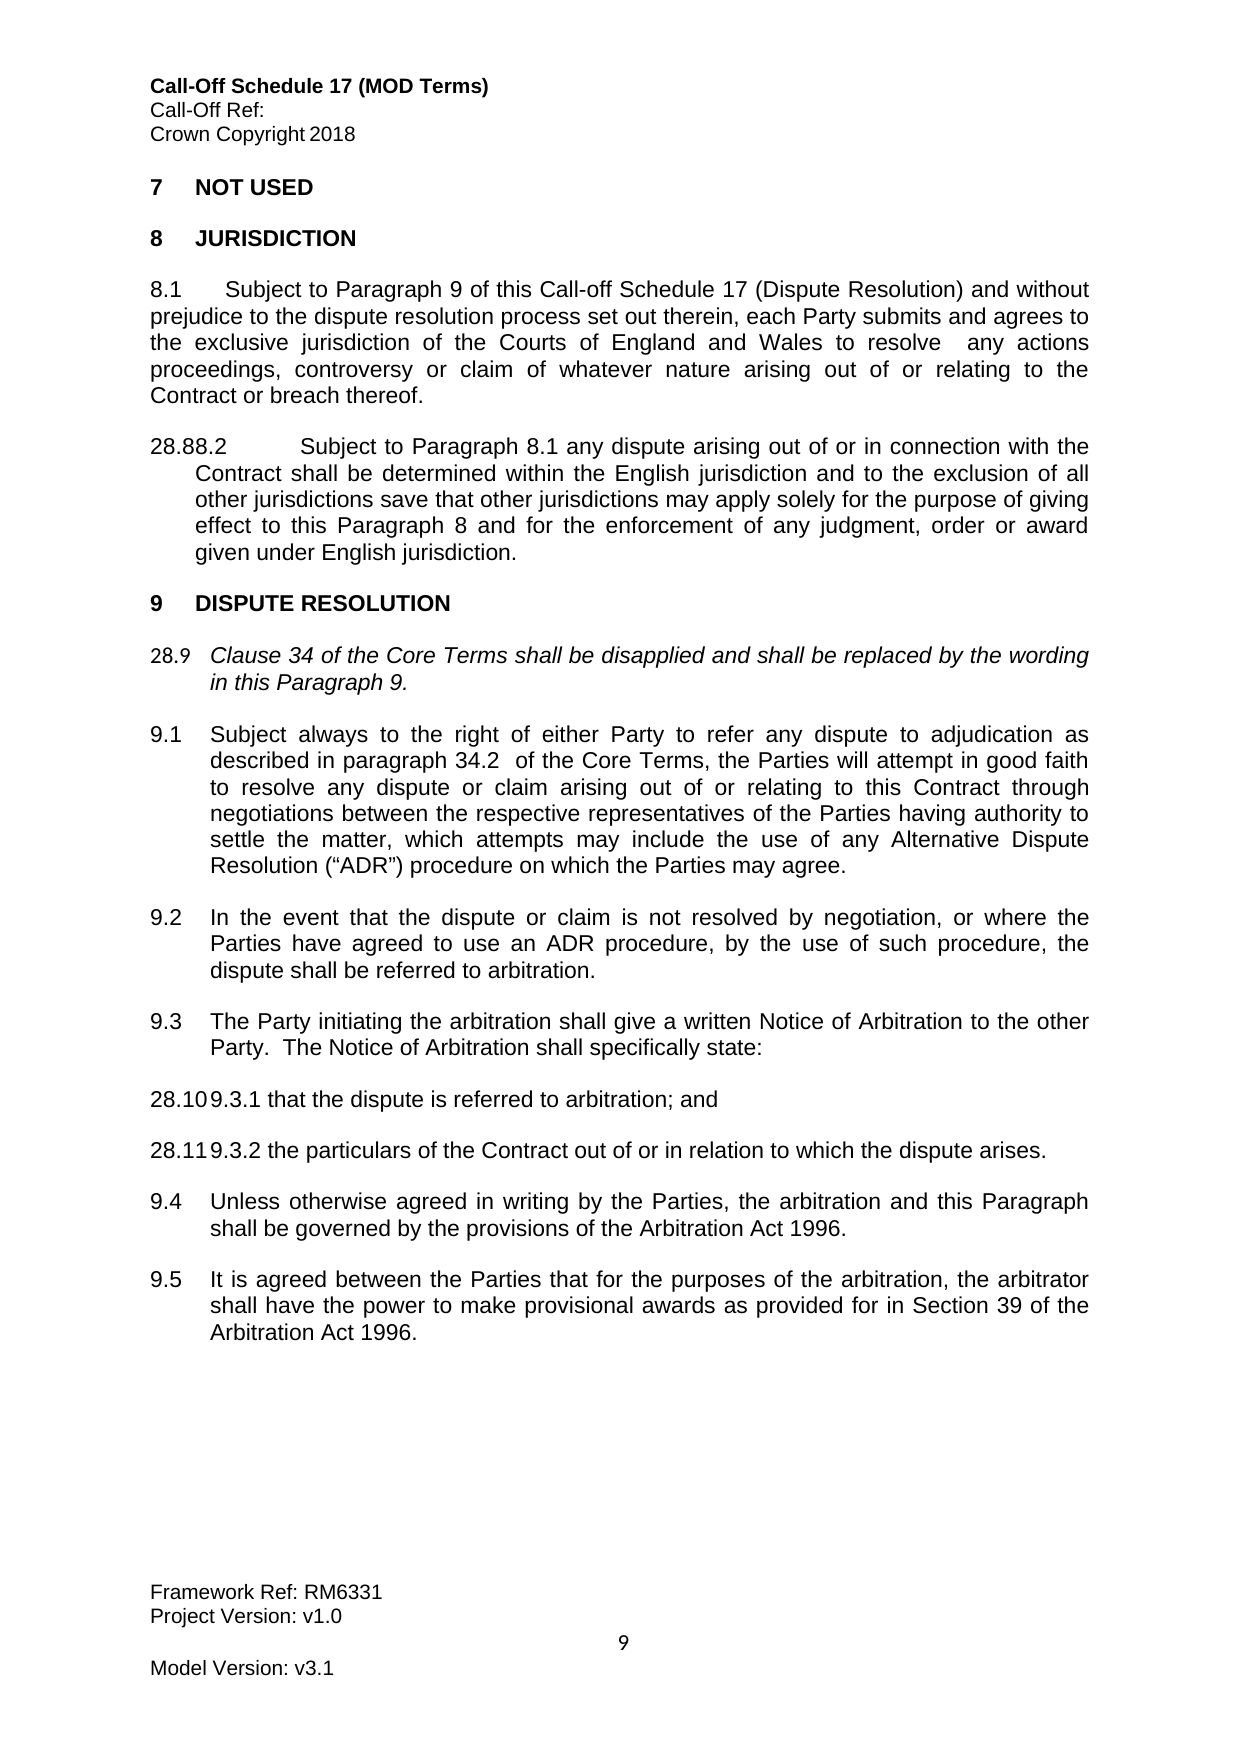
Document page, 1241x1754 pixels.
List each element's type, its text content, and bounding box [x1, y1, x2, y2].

subtitle Unless otherwise agreed in writing by the Parties, the arbitration and this Paragraph shall be governed by the provisions of the Arbitration Act 1996. [150, 1188, 1090, 1241]
subtitle NOT USED [150, 174, 1090, 200]
subtitle 9.3.1 that the dispute is referred to arbitration; and [150, 1086, 1090, 1112]
subtitle 8.2 Subject to Paragraph 8.1 any dispute arising out of or in connection with the Contract shall be determined within the English jurisdiction and to the exclusion of all other jurisdictions save that other jurisdictions may apply solely for the purpose of giving effect to this Paragraph 8 and for the enforcement of any judgment, order or award given under English jurisdiction. [150, 433, 1090, 565]
subtitle It is agreed between the Parties that for the purposes of the arbitration, the arbitrator shall have the power to make provisional awards as provided for in Section 39 of the Arbitration Act 1996. [150, 1266, 1090, 1345]
subtitle JURISDICTION [150, 225, 1090, 251]
subtitle Clause 34 of the Core Terms shall be disapplied and shall be replaced by the wording in this Paragraph 9. [150, 641, 1090, 696]
subtitle Subject to Paragraph 9 of this Call-off Schedule 17 (Dispute Resolution) and without prejudice to the dispute resolution process set out therein, each Party submits and agrees to the exclusive jurisdiction of the Courts of England and Wales to resolve any actions proceedings, controversy or claim of whatever nature arising out of or relating to the Contract or breach thereof. [150, 276, 1090, 408]
subtitle In the event that the dispute or claim is not resolved by negotiation, or where the Parties have agreed to use an ADR procedure, by the use of such procedure, the dispute shall be referred to arbitration. [150, 904, 1090, 983]
subtitle The Party initiating the arbitration shall give a written Notice of Arbitration to the other Party. The Notice of Arbitration shall specifically state: [150, 1008, 1090, 1061]
subtitle 9.3.2 the particulars of the Contract out of or in relation to which the dispute arises. [150, 1137, 1090, 1163]
subtitle DISPUTE RESOLUTION [150, 590, 1090, 616]
subtitle Subject always to the right of either Party to refer any dispute to adjudication as described in paragraph 34.2 of the Core Terms, the Parties will attempt in good faith to resolve any dispute or claim arising out of or relating to this Contract through negotiations between the respective representatives of the Parties having authority to settle the matter, which attempts may include the use of any Alternative Dispute Resolution (“ADR”) procedure on which the Parties may agree. [150, 721, 1090, 879]
